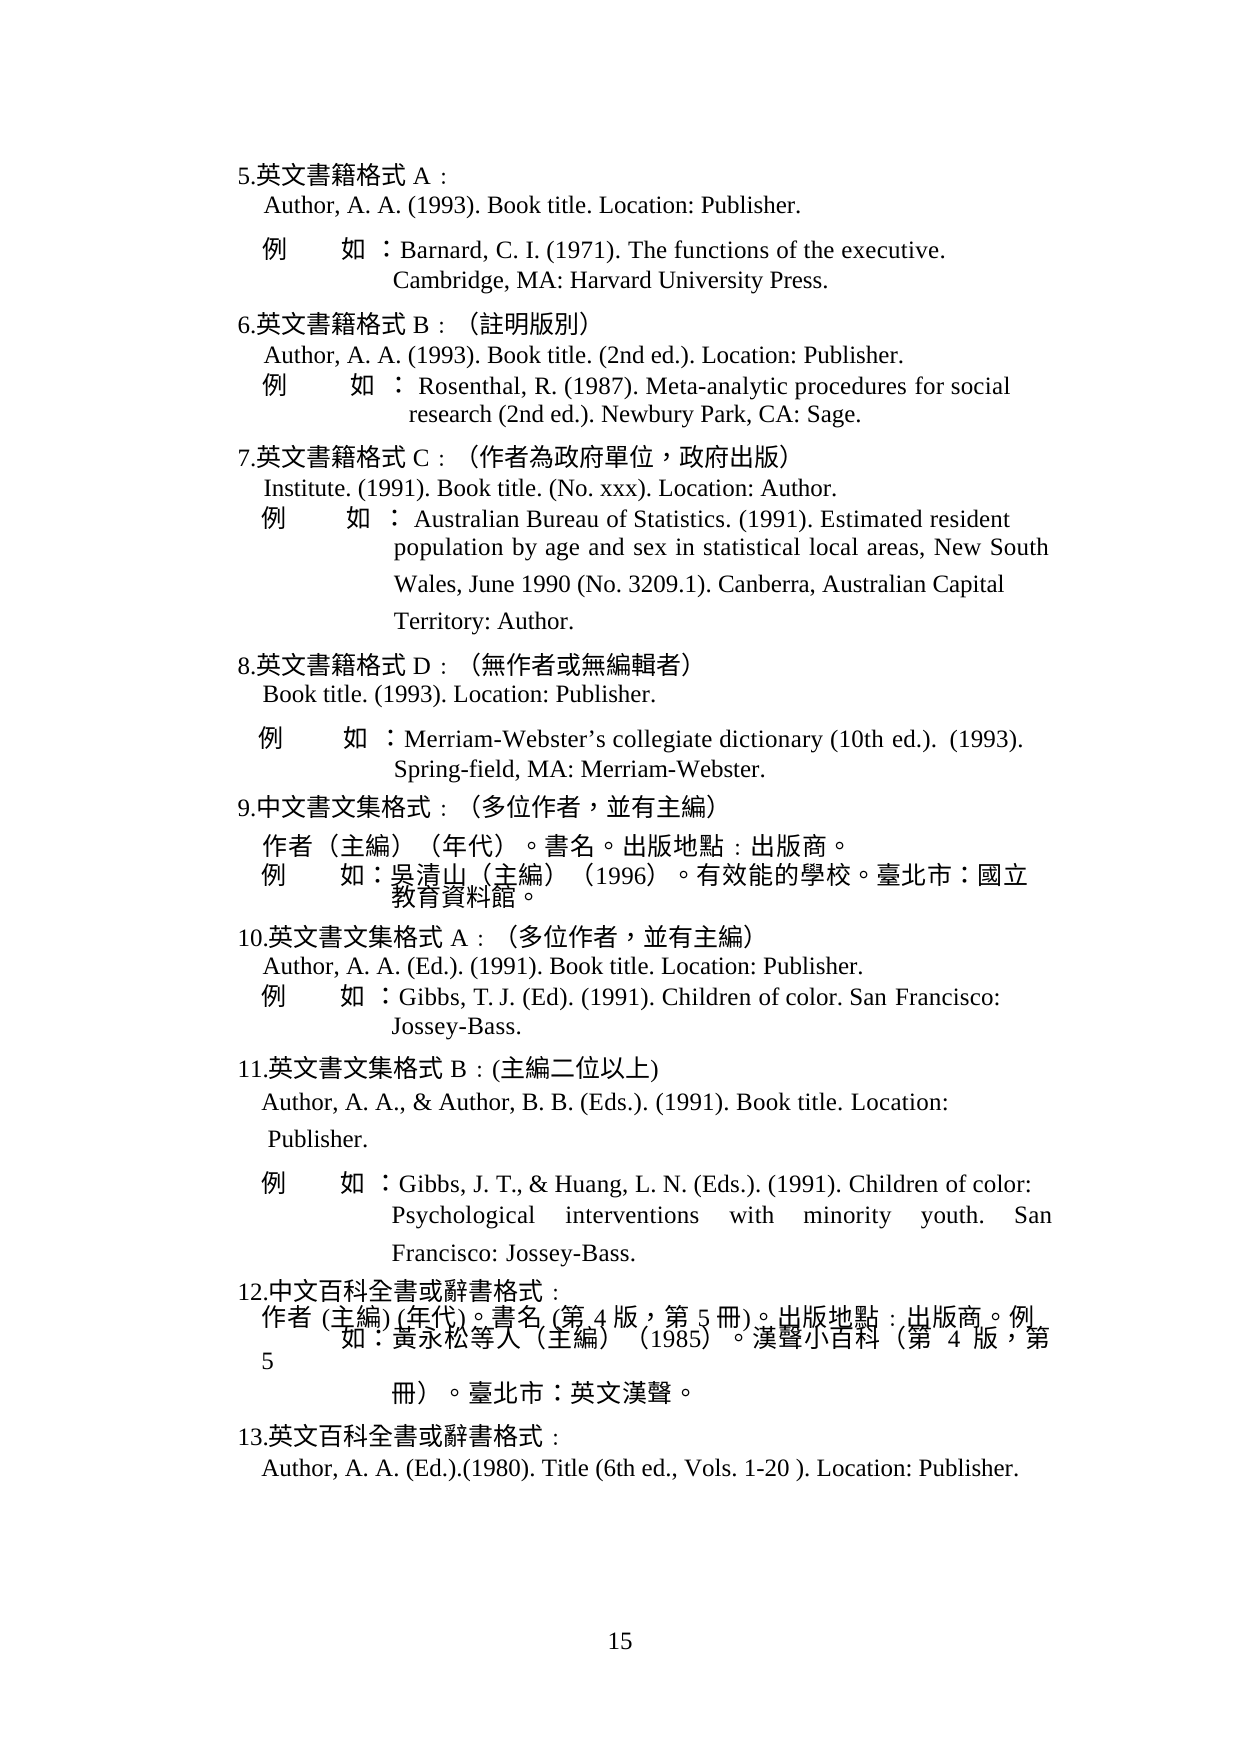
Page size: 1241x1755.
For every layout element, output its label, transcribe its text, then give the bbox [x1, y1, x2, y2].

text 例 如 ： Rosenthal, R. (1987). Meta-analytic procedures for social research (2nd ed.). Newbury Park, CA: Sage. [262, 368, 1053, 428]
text Spring-field, MA: Merriam-Webster. [394, 757, 1132, 782]
text 作者 (主編) (年代)。書名 (第 4 版，第 5 冊)。出版地點﹕出版商。例 如：黃永松等人（主編）（1985）。漢聲小百科（第 4 版，第 5 [261, 1307, 1053, 1375]
text Wales, June 1990 (No. 3209.1). Canberra, Australian Capital Territory: Author. [394, 569, 1082, 635]
text 例 如 ：Gibbs, T. J. (Ed). (1991). Children of color. San Francisco: Jossey-Bass. [261, 980, 1053, 1039]
text Author, A. A. (1993). Book title. Location: Publisher. [263, 193, 1132, 218]
text 例 如：吳清山（主編）（1996）。有效能的學校。臺北市：國立教育資料館。 [261, 866, 1054, 913]
text 5.英文書籍格式 A﹕ [237, 148, 1132, 193]
text 8.英文書籍格式 D﹕（無作者或無編輯者） [237, 643, 1132, 682]
text 例 如 ：Merriam-Webster’s collegiate dictionary (10th ed.). (1993). [259, 707, 1132, 757]
text Author, A. A. (1993). Book title. (2nd ed.). Location: Publisher. [263, 343, 1132, 368]
text 例 如 ： Australian Bureau of Statistics. (1991). Estimated resident population by age and sex in statistical local areas, New South [261, 501, 1053, 561]
text 13.英文百科全書或辭書格式﹕ [237, 1409, 1132, 1454]
text 6.英文書籍格式 B﹕（註明版別） [237, 293, 1132, 343]
text 作者（主編）（年代）。書名。出版地點﹕出版商。 [262, 825, 1132, 863]
text 例 如 ：Gibbs, J. T., & Huang, L. N. (Eds.). (1991). Children of color: [261, 1162, 1132, 1200]
text 11.英文書文集格式 B﹕(主編二位以上) [237, 1039, 1132, 1087]
text 7.英文書籍格式 C﹕（作者為政府單位，政府出版） [237, 428, 1132, 476]
text 9.中文書文集格式﹕（多位作者，並有主編） [237, 782, 1132, 825]
text 10.英文書文集格式 A﹕（多位作者，並有主編） [237, 913, 1132, 954]
text Psychological interventions with minority youth. San Francisco: Jossey-Bass. [391, 1200, 1053, 1266]
text 冊）。臺北市：英文漢聲。 [391, 1375, 1132, 1409]
text Author, A. A., & Author, B. B. (Eds.). (1991). Book title. Location: Publisher. [261, 1087, 1004, 1153]
text Author, A. A. (Ed.). (1991). Book title. Location: Publisher. [262, 954, 1132, 980]
text 12.中文百科全書或辭書格式﹕ [237, 1275, 1132, 1307]
text 例 如 ：Barnard, C. I. (1971). The functions of the executive. [262, 218, 1132, 268]
text Author, A. A. (Ed.).(1980). Title (6th ed., Vols. 1-20 ). Location: Publisher. [261, 1454, 1132, 1482]
text Cambridge, MA: Harvard University Press. [393, 268, 1132, 293]
text Book title. (1993). Location: Publisher. [262, 682, 1132, 707]
text Institute. (1991). Book title. (No. xxx). Location: Author. [263, 476, 1132, 501]
